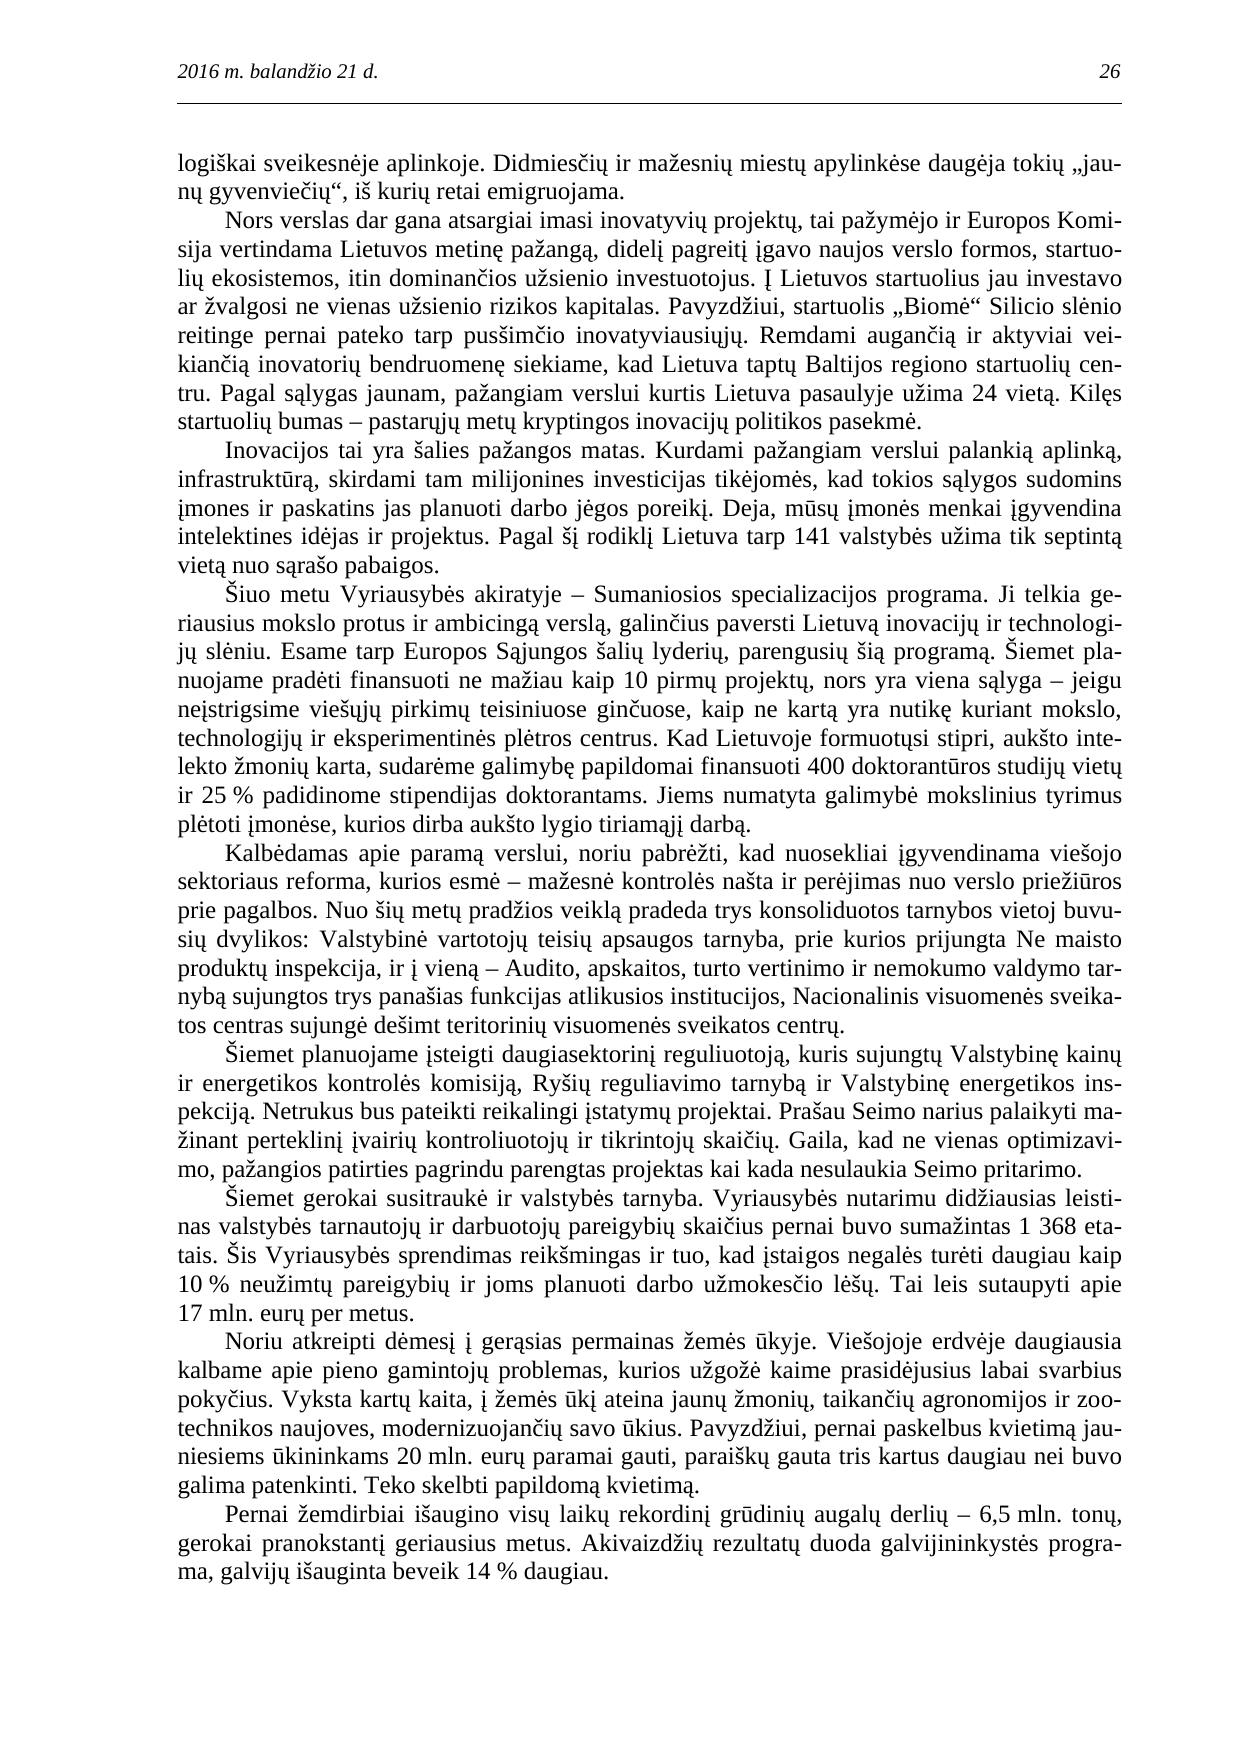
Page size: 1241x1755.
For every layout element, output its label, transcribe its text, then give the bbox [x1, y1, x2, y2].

text Šiuo me­tu Vy­riau­sy­bės aki­ra­ty­je – Su­ma­nio­sios spe­cia­li­za­ci­jos pro­gra­ma. Ji tel­kia ge­riau­sius moks­lo pro­tus ir am­bi­cin­gą ver­slą, ga­lin­čius pa­vers­ti Lie­tu­vą ino­va­ci­jų ir tech­no­lo­gi­jų slė­niu. Esa­me tarp Eu­ro­pos Są­jun­gos ša­lių ly­de­rių, pa­ren­gu­sių šią pro­gra­mą. Šie­met pla­nuo­ja­me pra­dė­ti fi­nan­suo­ti ne ma­žiau kaip 10 pir­mų pro­jek­tų, nors yra vie­na są­ly­ga – jei­gu ne­įstrig­si­me vie­šų­jų pir­ki­mų tei­si­niuo­se gin­čuo­se, kaip ne kar­tą yra nu­ti­kę ku­riant moks­lo, tech­no­lo­gi­jų ir eks­pe­ri­men­ti­nės plėt­ros cen­trus. Kad Lie­tu­vo­je for­muo­tų­si stip­ri, aukš­to in­te­lek­to žmo­nių kar­ta, su­da­rė­me ga­li­my­bę pa­pil­do­mai fi­nan­suo­ti 400 dok­to­ran­tū­ros stu­di­jų vie­tų ir 25 % pa­di­di­no­me sti­pen­di­jas dok­to­ran­tams. Jiems nu­ma­ty­ta ga­li­my­bė moks­li­nius ty­ri­mus plė­to­ti įmo­nė­se, ku­rios dir­ba aukš­to ly­gio ti­ria­mą­jį dar­bą. [177, 579, 1122, 838]
text No­riu at­kreip­ti dė­me­sį į ge­rą­sias per­mai­nas že­mės ūky­je. Vie­šo­jo­je erd­vė­je dau­giau­sia kal­ba­me apie pie­no ga­min­to­jų pro­ble­mas, ku­rios už­go­žė kai­me pra­si­dė­ju­sius la­bai svar­bius po­ky­čius. Vyks­ta kar­tų kai­ta, į že­mės ūkį at­ei­na jau­nų žmo­nių, tai­kan­čių ag­ro­no­mi­jos ir zo­o­tech­ni­kos nau­jo­ves, mo­der­ni­zuo­jan­čių sa­vo ūkius. Pa­vyz­džiui, per­nai pa­skel­bus kvie­ti­mą jau­nie­siems ūki­nin­kams 20 mln. eu­rų pa­ra­mai gau­ti, pa­raiš­kų gau­ta tris kar­tus dau­giau nei bu­vo ga­li­ma pa­ten­kin­ti. Te­ko skelb­ti pa­pil­do­mą kvie­ti­mą. [177, 1326, 1122, 1499]
text Šie­met pla­nuo­ja­me įsteig­ti dau­gia­sek­to­ri­nį re­gu­liuo­to­ją, ku­ris su­jung­tų Vals­ty­bi­nę kai­nų ir ener­ge­ti­kos kon­tro­lės ko­mi­si­ją, Ry­šių re­gu­lia­vi­mo tar­ny­bą ir Vals­ty­bi­nę ener­ge­ti­kos ins­pek­ci­ją. Ne­tru­kus bus pa­teik­ti rei­ka­lin­gi įsta­ty­mų pro­jek­tai. Pra­šau Sei­mo na­rius pa­lai­ky­ti ma­ži­nant per­tek­li­nį įvai­rių kon­tro­liuo­to­jų ir tik­rin­to­jų skai­čių. Gai­la, kad ne vie­nas op­ti­mi­za­vi­mo, pa­žan­gios pa­tir­ties pa­grin­du pa­reng­tas pro­jek­tas kai ka­da ne­su­lau­kia Sei­mo pri­ta­ri­mo. [177, 1039, 1122, 1183]
text Šie­met ge­ro­kai su­si­trau­kė ir vals­ty­bės tar­ny­ba. Vy­riau­sy­bės nu­ta­ri­mu di­džiau­sias leis­ti­nas vals­ty­bės tar­nau­to­jų ir dar­buo­to­jų pa­rei­gy­bių skai­čius per­nai bu­vo su­ma­žin­tas 1 368 eta­tais. Šis Vy­riau­sy­bės spren­di­mas reikš­min­gas ir tuo, kad įstai­gos ne­ga­lės tu­rė­ti dau­giau kaip 10 % ne­už­im­tų pa­rei­gy­bių ir joms pla­nuo­ti dar­bo už­mo­kes­čio lė­šų. Tai leis su­tau­py­ti apie 17 mln. eu­rų per me­tus. [177, 1183, 1122, 1326]
text Ino­va­ci­jos tai yra ša­lies pa­žan­gos ma­tas. Kur­da­mi pa­žan­giam ver­slui pa­lan­kią ap­lin­ką, in­fra­struk­tū­rą, skir­da­mi tam mi­li­jo­ni­nes in­ves­ti­ci­jas ti­kė­jo­mės, kad to­kios są­ly­gos su­do­mins įmo­nes ir pa­ska­tins jas pla­nuo­ti dar­bo jė­gos po­rei­kį. De­ja, mū­sų įmo­nės men­kai įgy­ven­di­na in­te­lek­ti­nes idė­jas ir pro­jek­tus. Pa­gal šį ro­dik­lį Lie­tu­va tarp 141 vals­ty­bės už­ima tik sep­tin­tą vie­tą nuo są­ra­šo pa­bai­gos. [177, 435, 1122, 579]
text Nors ver­slas dar ga­na at­sar­giai ima­si ino­va­ty­vių pro­jek­tų, tai pa­žy­mė­jo ir Eu­ro­pos Ko­mi­si­ja ver­tin­da­ma Lie­tu­vos me­ti­nę pa­žan­gą, di­de­lį pa­grei­tį įga­vo nau­jos ver­slo for­mos, star­tuo­lių eko­sis­te­mos, itin do­mi­nan­čios už­sie­nio in­ves­tuo­to­jus. Į Lie­tu­vos star­tuo­lius jau in­ves­ta­vo ar žval­go­si ne vie­nas už­sie­nio ri­zi­kos ka­pi­ta­las. Pa­vyz­džiui, star­tuo­lis „Bio­mė“ Si­li­cio slė­nio rei­tin­ge per­nai pa­te­ko tarp pus­šim­čio ino­va­ty­viau­sių­jų. Rem­da­mi au­gan­čią ir ak­ty­viai vei­kian­čią ino­va­to­rių ben­druo­me­nę sie­kia­me, kad Lie­tu­va tap­tų Bal­ti­jos re­gio­no star­tuo­lių cen­tru. Pa­gal są­ly­gas jau­nam, pa­žan­giam ver­slui kur­tis Lie­tu­va pa­sau­ly­je už­ima 24 vie­tą. Ki­lęs star­tuo­lių bu­mas – pas­ta­rų­jų me­tų kryp­tin­gos ino­va­ci­jų po­li­ti­kos pa­sek­mė. [177, 205, 1122, 435]
text Per­nai žem­dir­biai iš­au­gi­no vi­sų lai­kų re­kor­di­nį grū­di­nių au­ga­lų der­lių – 6,5 mln. to­nų, ge­ro­kai pra­noks­tan­tį ge­riau­sius me­tus. Aki­vaiz­džių re­zul­ta­tų duo­da gal­vi­ji­nin­kys­tės pro­gra­ma, gal­vi­jų iš­au­gin­ta be­veik 14 % dau­giau. [177, 1499, 1122, 1585]
text Kal­bė­da­mas apie pa­ra­mą ver­slui, no­riu pa­brėž­ti, kad nuo­sek­liai įgy­ven­di­na­ma vie­šo­jo sek­to­riaus re­for­ma, ku­rios es­mė – ma­žes­nė kon­tro­lės naš­ta ir per­ėji­mas nuo ver­slo prie­žiū­ros prie pa­gal­bos. Nuo šių me­tų pra­džios veik­lą pra­de­da trys kon­so­li­duo­tos tar­ny­bos vie­toj bu­vu­sių dvy­li­kos: Vals­ty­bi­nė var­to­to­jų tei­sių ap­sau­gos tar­ny­ba, prie ku­rios pri­jung­ta Ne mais­to pro­duk­tų ins­pek­ci­ja, ir į vie­ną – Au­di­to, ap­skai­tos, tur­to ver­ti­ni­mo ir ne­mo­ku­mo val­dy­mo tar­ny­bą su­jung­tos trys pa­na­šias funk­ci­jas at­li­ku­sios ins­ti­tu­ci­jos, Na­cio­na­li­nis vi­suo­me­nės svei­ka­tos cen­tras su­jun­gė de­šimt te­ri­to­ri­nių vi­suo­me­nės svei­ka­tos cen­trų. [177, 838, 1122, 1039]
text lo­giš­kai svei­kes­nė­je ap­lin­ko­je. Did­mies­čių ir ma­žes­nių mies­tų apy­lin­kė­se dau­gė­ja to­kių „jau­nų gy­ven­vie­čių“, iš ku­rių re­tai emig­ruo­ja­ma. [177, 148, 1122, 205]
